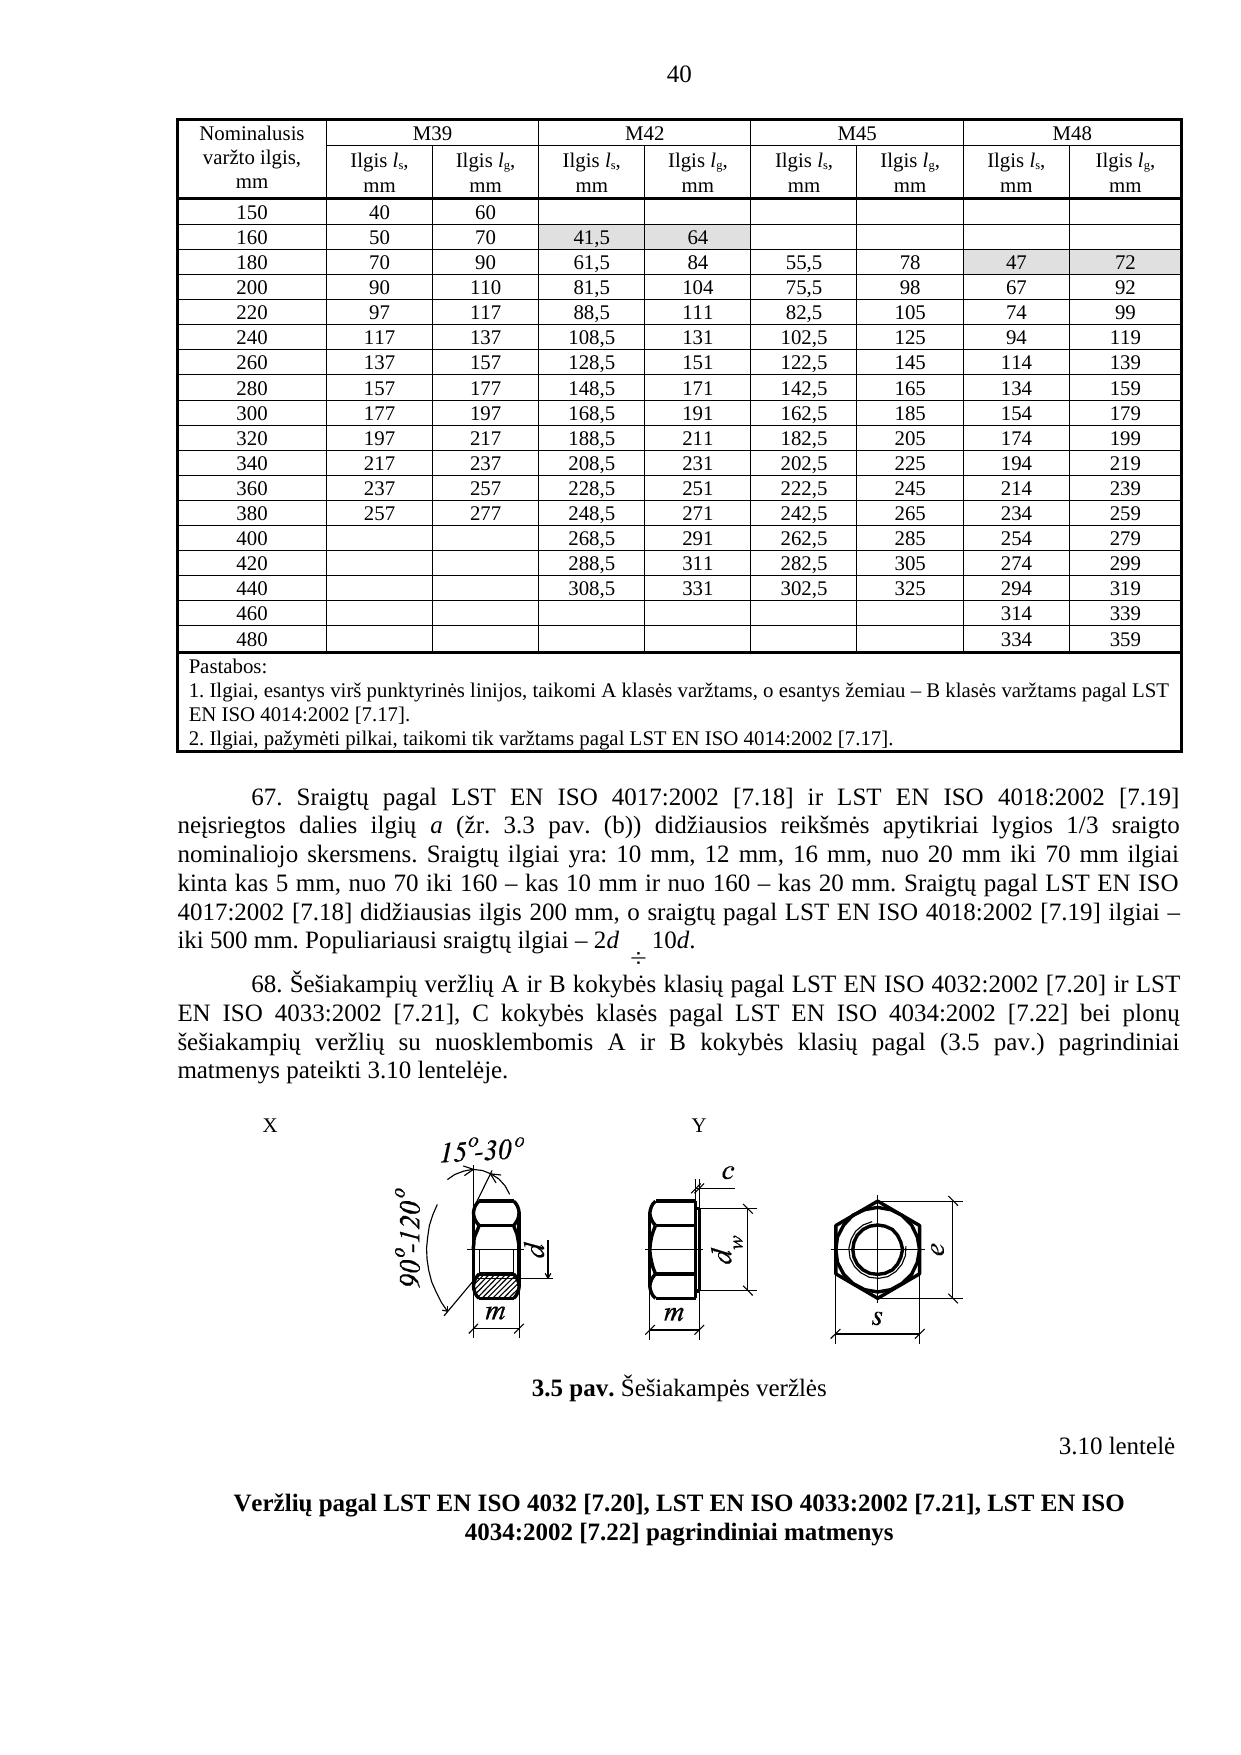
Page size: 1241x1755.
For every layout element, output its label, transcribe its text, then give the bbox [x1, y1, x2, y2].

table_cell 168,5 [539, 401, 644, 424]
table_cell 257 [327, 501, 432, 525]
table_cell 340 [179, 451, 326, 475]
table_cell 105 [857, 300, 963, 324]
table_cell [857, 225, 963, 249]
table_cell 202,5 [751, 451, 856, 475]
table_cell [433, 576, 538, 600]
table_cell [751, 200, 856, 224]
table_cell 137 [433, 325, 538, 349]
table_cell 200 [179, 275, 326, 299]
table_cell 331 [645, 576, 750, 600]
table_cell 320 [179, 426, 326, 450]
table_cell [433, 601, 538, 625]
table_cell 245 [857, 476, 963, 500]
table_cell 214 [964, 476, 1069, 500]
table_cell 119 [1070, 325, 1180, 349]
table_cell 305 [857, 551, 963, 575]
table_cell 460 [179, 601, 326, 625]
table_cell 234 [964, 501, 1069, 525]
table_cell 380 [179, 501, 326, 525]
table_header M45 [751, 121, 963, 145]
table_cell 159 [1070, 375, 1180, 399]
table_cell 64 [645, 225, 750, 249]
table_cell 208,5 [539, 451, 644, 475]
table_cell 228,5 [539, 476, 644, 500]
table_cell 480 [179, 626, 326, 651]
table_cell [327, 576, 432, 600]
table_cell 360 [179, 476, 326, 500]
table_cell 70 [327, 250, 432, 274]
table_cell [857, 200, 963, 224]
table_cell 217 [433, 426, 538, 450]
table_cell 131 [645, 325, 750, 349]
table_cell [327, 626, 432, 651]
table_cell 171 [645, 375, 750, 399]
table_cell 84 [645, 250, 750, 274]
table_cell 308,5 [539, 576, 644, 600]
table_cell 254 [964, 526, 1069, 550]
table_cell 99 [1070, 300, 1180, 324]
table_cell [964, 200, 1069, 224]
table_cell 265 [857, 501, 963, 525]
table_cell 82,5 [751, 300, 856, 324]
table_cell 162,5 [751, 401, 856, 424]
table_cell [1070, 225, 1180, 249]
table_cell [645, 200, 750, 224]
table_cell Ilgis lg, mm [857, 146, 963, 197]
table_cell Pastabos: 1. Ilgiai, esantys virš punktyrinės linijos, taikomi A klasės varžtams, o esantys žemiau – B klasės varžtams pagal LST EN ISO 4014:2002 [7.17]. 2. Ilgiai, pažymėti pilkai, taikomi tik varžtams pagal LST EN ISO 4014:2002 [7.17]. [179, 654, 1180, 750]
table_cell 400 [179, 526, 326, 550]
table_cell [327, 526, 432, 550]
table_cell 314 [964, 601, 1069, 625]
table_cell 142,5 [751, 375, 856, 399]
table_cell 219 [1070, 451, 1180, 475]
table_cell [327, 601, 432, 625]
table_cell [751, 225, 856, 249]
table_cell 194 [964, 451, 1069, 475]
table_cell 117 [327, 325, 432, 349]
table_cell 237 [327, 476, 432, 500]
table_cell 151 [645, 350, 750, 374]
table_header Y [606, 1113, 1181, 1137]
table_cell 268,5 [539, 526, 644, 550]
table_cell 92 [1070, 275, 1180, 299]
table_cell Ilgis ls, mm [539, 146, 644, 197]
text 68. Šešiakampių veržlių A ir B kokybės klasių pagal LST EN ISO 4032:2002 [7.20] ir LST EN ISO 4033:2002 [7.21], C kokybės klasės pagal LST EN ISO 4034:2002 [7.22] bei plonų šešiakampių veržlių su nuosklembomis A ir B kokybės klasių pagal (3.5 pav.) pagrindiniai matmenys pateikti 3.10 lentelėje. [177, 969, 1181, 1084]
table_cell 197 [327, 426, 432, 450]
table_cell 81,5 [539, 275, 644, 299]
table_cell 339 [1070, 601, 1180, 625]
table_cell 88,5 [539, 300, 644, 324]
table_cell 67 [964, 275, 1069, 299]
table_cell 191 [645, 401, 750, 424]
table_cell 139 [1070, 350, 1180, 374]
table_cell Ilgis ls, mm [327, 146, 432, 197]
table_cell [964, 225, 1069, 249]
table_cell 104 [645, 275, 750, 299]
table_cell 217 [327, 451, 432, 475]
table_cell 74 [964, 300, 1069, 324]
table_cell 239 [1070, 476, 1180, 500]
text Veržlių pagal LST EN ISO 4032 [7.20], LST EN ISO 4033:2002 [7.21], LST EN ISO 4034:2002 [7.22] pagrindiniai matmenys [177, 1488, 1181, 1546]
table_cell 248,5 [539, 501, 644, 525]
table_cell 319 [1070, 576, 1180, 600]
table_cell 122,5 [751, 350, 856, 374]
table_cell 220 [179, 300, 326, 324]
table_cell 94 [964, 325, 1069, 349]
table_cell Ilgis lg, mm [645, 146, 750, 197]
table_cell 271 [645, 501, 750, 525]
table_cell 185 [857, 401, 963, 424]
table_cell 251 [645, 476, 750, 500]
table_cell 359 [1070, 626, 1180, 651]
table_cell 75,5 [751, 275, 856, 299]
table_cell 97 [327, 300, 432, 324]
table_cell 157 [327, 375, 432, 399]
table_cell [433, 551, 538, 575]
table_cell 225 [857, 451, 963, 475]
table_cell 70 [433, 225, 538, 249]
table_cell 199 [1070, 426, 1180, 450]
table_cell 300 [179, 401, 326, 424]
table_cell 311 [645, 551, 750, 575]
table_cell 177 [327, 401, 432, 424]
table_cell 334 [964, 626, 1069, 651]
table_cell 117 [433, 300, 538, 324]
table_cell 154 [964, 401, 1069, 424]
table_cell 440 [179, 576, 326, 600]
table_cell [177, 1137, 1181, 1345]
table_header X [177, 1113, 606, 1137]
table_cell 325 [857, 576, 963, 600]
table_cell 47 [964, 250, 1069, 274]
table_cell 262,5 [751, 526, 856, 550]
table_cell 98 [857, 275, 963, 299]
table_cell [539, 626, 644, 651]
table_cell [857, 601, 963, 625]
table_cell 260 [179, 350, 326, 374]
table_header M48 [964, 121, 1180, 145]
text 3.10 lentelė [177, 1431, 1181, 1460]
table_cell 302,5 [751, 576, 856, 600]
text 67. Sraigtų pagal LST EN ISO 4017:2002 [7.18] ir LST EN ISO 4018:2002 [7.19] neįsriegtos dalies ilgių a (žr. 3.3 pav. (b)) didžiausios reikšmės apytikriai lygios 1/3 sraigto nominaliojo skersmens. Sraigtų ilgiai yra: 10 mm, 12 mm, 16 mm, nuo 20 mm iki 70 mm ilgiai kinta kas 5 mm, nuo 70 iki 160 – kas 10 mm ir nuo 160 – kas 20 mm. Sraigtų pagal LST EN ISO 4017:2002 [7.18] didžiausias ilgis 200 mm, o sraigtų pagal LST EN ISO 4018:2002 [7.19] ilgiai – iki 500 mm. Populiariausi sraigtų ilgiai – 2d 10d. [177, 782, 1181, 969]
table_cell 102,5 [751, 325, 856, 349]
table_cell Ilgis ls, mm [751, 146, 856, 197]
table_cell Ilgis ls, mm [964, 146, 1069, 197]
table_cell 114 [964, 350, 1069, 374]
text 3.5 pav. Šešiakampės veržlės [177, 1373, 1181, 1402]
table_cell 111 [645, 300, 750, 324]
table_cell 222,5 [751, 476, 856, 500]
table_cell 60 [433, 200, 538, 224]
table_cell 165 [857, 375, 963, 399]
table_cell 41,5 [539, 225, 644, 249]
table_cell 148,5 [539, 375, 644, 399]
table_cell 211 [645, 426, 750, 450]
table_cell 299 [1070, 551, 1180, 575]
table_cell 205 [857, 426, 963, 450]
table_cell 179 [1070, 401, 1180, 424]
table_cell 78 [857, 250, 963, 274]
table_cell 188,5 [539, 426, 644, 450]
table_cell 137 [327, 350, 432, 374]
table_cell 280 [179, 375, 326, 399]
table_cell 274 [964, 551, 1069, 575]
table_cell [539, 200, 644, 224]
table_cell 182,5 [751, 426, 856, 450]
table_cell [433, 526, 538, 550]
table_cell 257 [433, 476, 538, 500]
table_cell 160 [179, 225, 326, 249]
table_cell 288,5 [539, 551, 644, 575]
table_cell 72 [1070, 250, 1180, 274]
table_cell Ilgis lg, mm [1070, 146, 1180, 197]
table_cell [857, 626, 963, 651]
table_cell [1070, 200, 1180, 224]
table_cell 180 [179, 250, 326, 274]
table_cell 157 [433, 350, 538, 374]
table_cell 125 [857, 325, 963, 349]
table_cell 61,5 [539, 250, 644, 274]
table_cell 134 [964, 375, 1069, 399]
table_cell 242,5 [751, 501, 856, 525]
table_cell [433, 626, 538, 651]
table_cell 90 [433, 250, 538, 274]
table_cell 145 [857, 350, 963, 374]
table_cell 420 [179, 551, 326, 575]
table_cell 294 [964, 576, 1069, 600]
table_cell 231 [645, 451, 750, 475]
table_cell 279 [1070, 526, 1180, 550]
table_cell [645, 601, 750, 625]
table_header M42 [539, 121, 750, 145]
table_cell 291 [645, 526, 750, 550]
table_cell 150 [179, 200, 326, 224]
table_cell [645, 626, 750, 651]
table_cell 55,5 [751, 250, 856, 274]
table_cell 50 [327, 225, 432, 249]
table_cell 277 [433, 501, 538, 525]
table_cell 197 [433, 401, 538, 424]
table_cell Ilgis lg, mm [433, 146, 538, 197]
table_cell 240 [179, 325, 326, 349]
table_cell [751, 601, 856, 625]
table_cell 237 [433, 451, 538, 475]
table_cell 285 [857, 526, 963, 550]
table_cell 90 [327, 275, 432, 299]
table_header M39 [327, 121, 538, 145]
table_cell 110 [433, 275, 538, 299]
table_cell 177 [433, 375, 538, 399]
table_cell [327, 551, 432, 575]
table_cell 174 [964, 426, 1069, 450]
table_cell 259 [1070, 501, 1180, 525]
table_cell 108,5 [539, 325, 644, 349]
table_cell [539, 601, 644, 625]
table_cell 128,5 [539, 350, 644, 374]
table_cell 40 [327, 200, 432, 224]
table_cell [751, 626, 856, 651]
table_cell 282,5 [751, 551, 856, 575]
table_header Nominalusis varžto ilgis, mm [179, 121, 326, 197]
